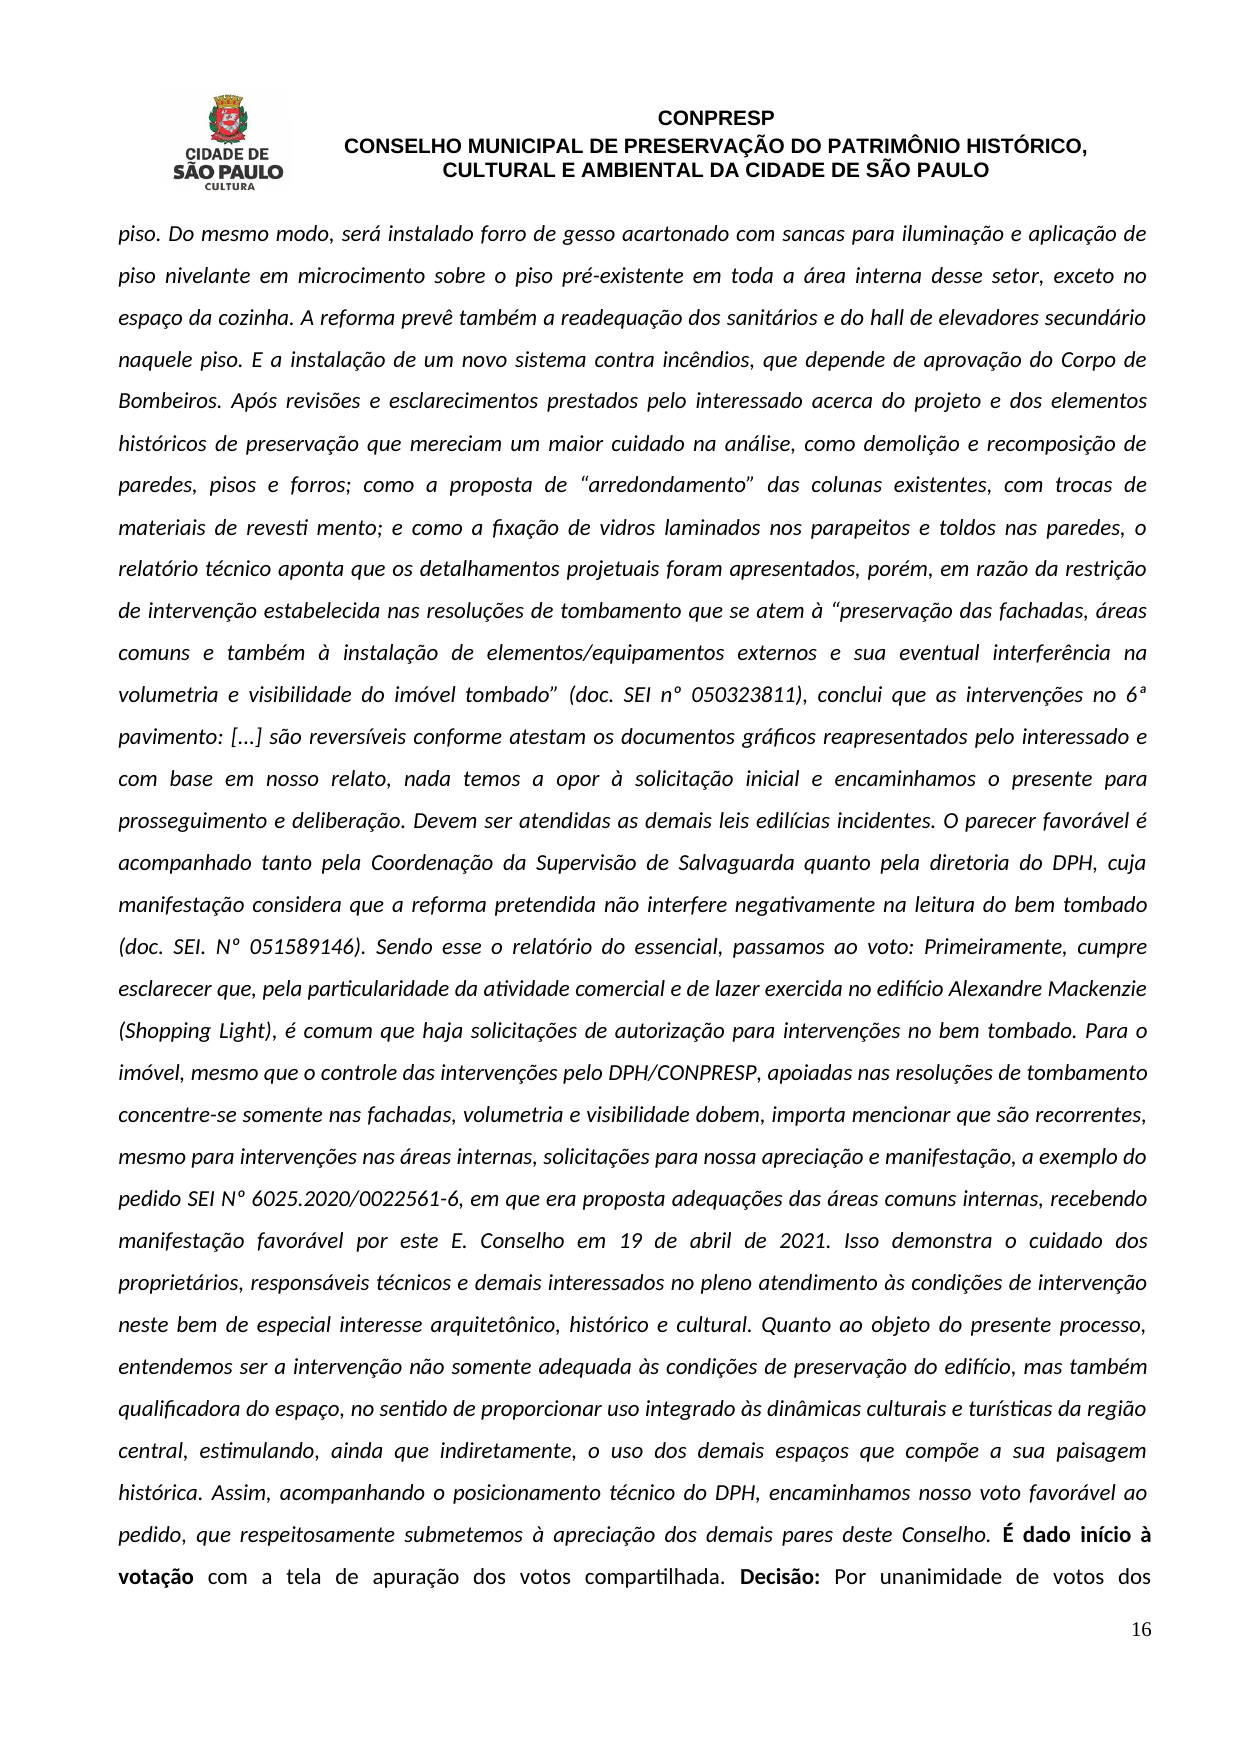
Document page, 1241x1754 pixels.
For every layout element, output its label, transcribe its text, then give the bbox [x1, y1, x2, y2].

text piso. Do mesmo modo, será instalado forro de gesso acartonado com sancas para iluminação e aplicação de piso nivelante em microcimento sobre o piso pré-existente em toda a área interna desse setor, exceto no espaço da cozinha. A reforma prevê também a readequação dos sanitários e do hall de elevadores secundário naquele piso. E a instalação de um novo sistema contra incêndios, que depende de aprovação do Corpo de Bombeiros. Após revisões e esclarecimentos prestados pelo interessado acerca do projeto e dos elementos históricos de preservação que mereciam um maior cuidado na análise, como demolição e recomposição de paredes, pisos e forros; como a proposta de “arredondamento” das colunas existentes, com trocas de materiais de revesti mento; e como a fixação de vidros laminados nos parapeitos e toldos nas paredes, o relatório técnico aponta que os detalhamentos projetuais foram apresentados, porém, em razão da restrição de intervenção estabelecida nas resoluções de tombamento que se atem à “preservação das fachadas, áreas comuns e também à instalação de elementos/equipamentos externos e sua eventual interferência na volumetria e visibilidade do imóvel tombado” (doc. SEI nº 050323811), conclui que as intervenções no 6ª pavimento: [...] são reversíveis conforme atestam os documentos gráficos reapresentados pelo interessado e com base em nosso relato, nada temos a opor à solicitação inicial e encaminhamos o presente para prosseguimento e deliberação. Devem ser atendidas as demais leis edilícias incidentes. O parecer favorável é acompanhado tanto pela Coordenação da Supervisão de Salvaguarda quanto pela diretoria do DPH, cuja manifestação considera que a reforma pretendida não interfere negativamente na leitura do bem tombado (doc. SEI. Nº 051589146). Sendo esse o relatório do essencial, passamos ao voto: Primeiramente, cumpre esclarecer que, pela particularidade da atividade comercial e de lazer exercida no edifício Alexandre Mackenzie (Shopping Light), é comum que haja solicitações de autorização para intervenções no bem tombado. Para o imóvel, mesmo que o controle das intervenções pelo DPH/CONPRESP, apoiadas nas resoluções de tombamento concentre-se somente nas fachadas, volumetria e visibilidade dobem, importa mencionar que são recorrentes, mesmo para intervenções nas áreas internas, solicitações para nossa apreciação e manifestação, a exemplo do pedido SEI Nº 6025.2020/0022561-6, em que era proposta adequações das áreas comuns internas, recebendo manifestação favorável por este E. Conselho em 19 de abril de 2021. Isso demonstra o cuidado dos proprietários, responsáveis técnicos e demais interessados no pleno atendimento às condições de intervenção neste bem de especial interesse arquitetônico, histórico e cultural. Quanto ao objeto do presente processo, entendemos ser a intervenção não somente adequada às condições de preservação do edifício, mas também qualificadora do espaço, no sentido de proporcionar uso integrado às dinâmicas culturais e turísticas da região central, estimulando, ainda que indiretamente, o uso dos demais espaços que compõe a sua paisagem histórica. Assim, acompanhando o posicionamento técnico do DPH, encaminhamos nosso voto favorável ao pedido, que respeitosamente submetemos à apreciação dos demais pares deste Conselho. É dado início à votação com a tela de apuração dos votos compartilhada. Decisão: Por unanimidade de votos dos [118, 219, 1152, 1590]
